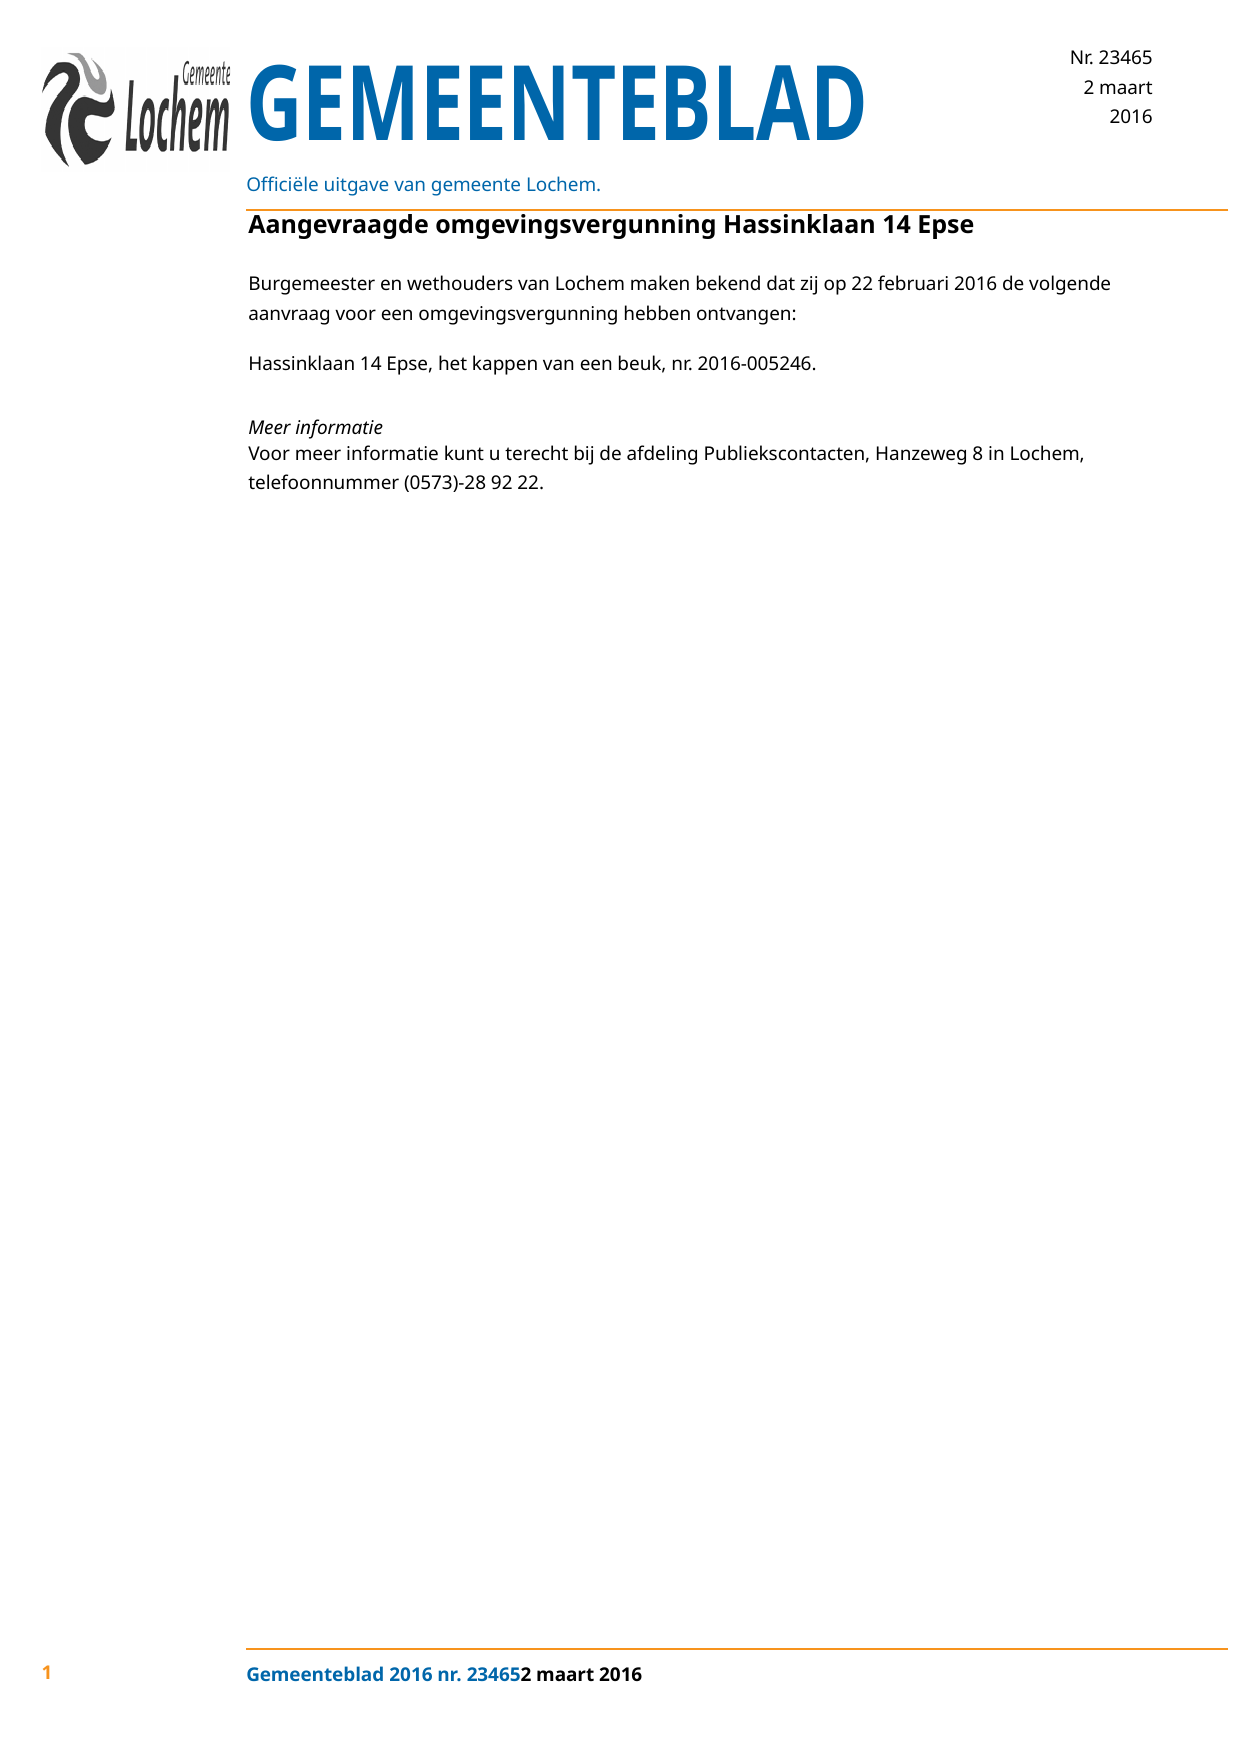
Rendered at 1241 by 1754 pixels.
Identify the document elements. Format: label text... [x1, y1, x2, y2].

picture [41, 47, 231, 172]
text Meer informatie [248, 414, 1152, 440]
text Burgemeester en wethouders van Lochem maken bekend dat zij op 22 februari 2016 de volgende aanvraag voor een omgevingsvergunning hebben ontvangen: [248, 270, 1152, 326]
text Voor meer informatie kunt u terecht bij de afdeling Publiekscontacten, Hanzeweg 8 in Lochem, telefoonnummer (0573)-28 92 22. [248, 440, 1152, 495]
text Aangevraagde omgevingsvergunning Hassinklaan 14 Epse [248, 211, 1152, 241]
text Hassinklaan 14 Epse, het kappen van een beuk, nr. 2016-005246. [248, 350, 1152, 376]
